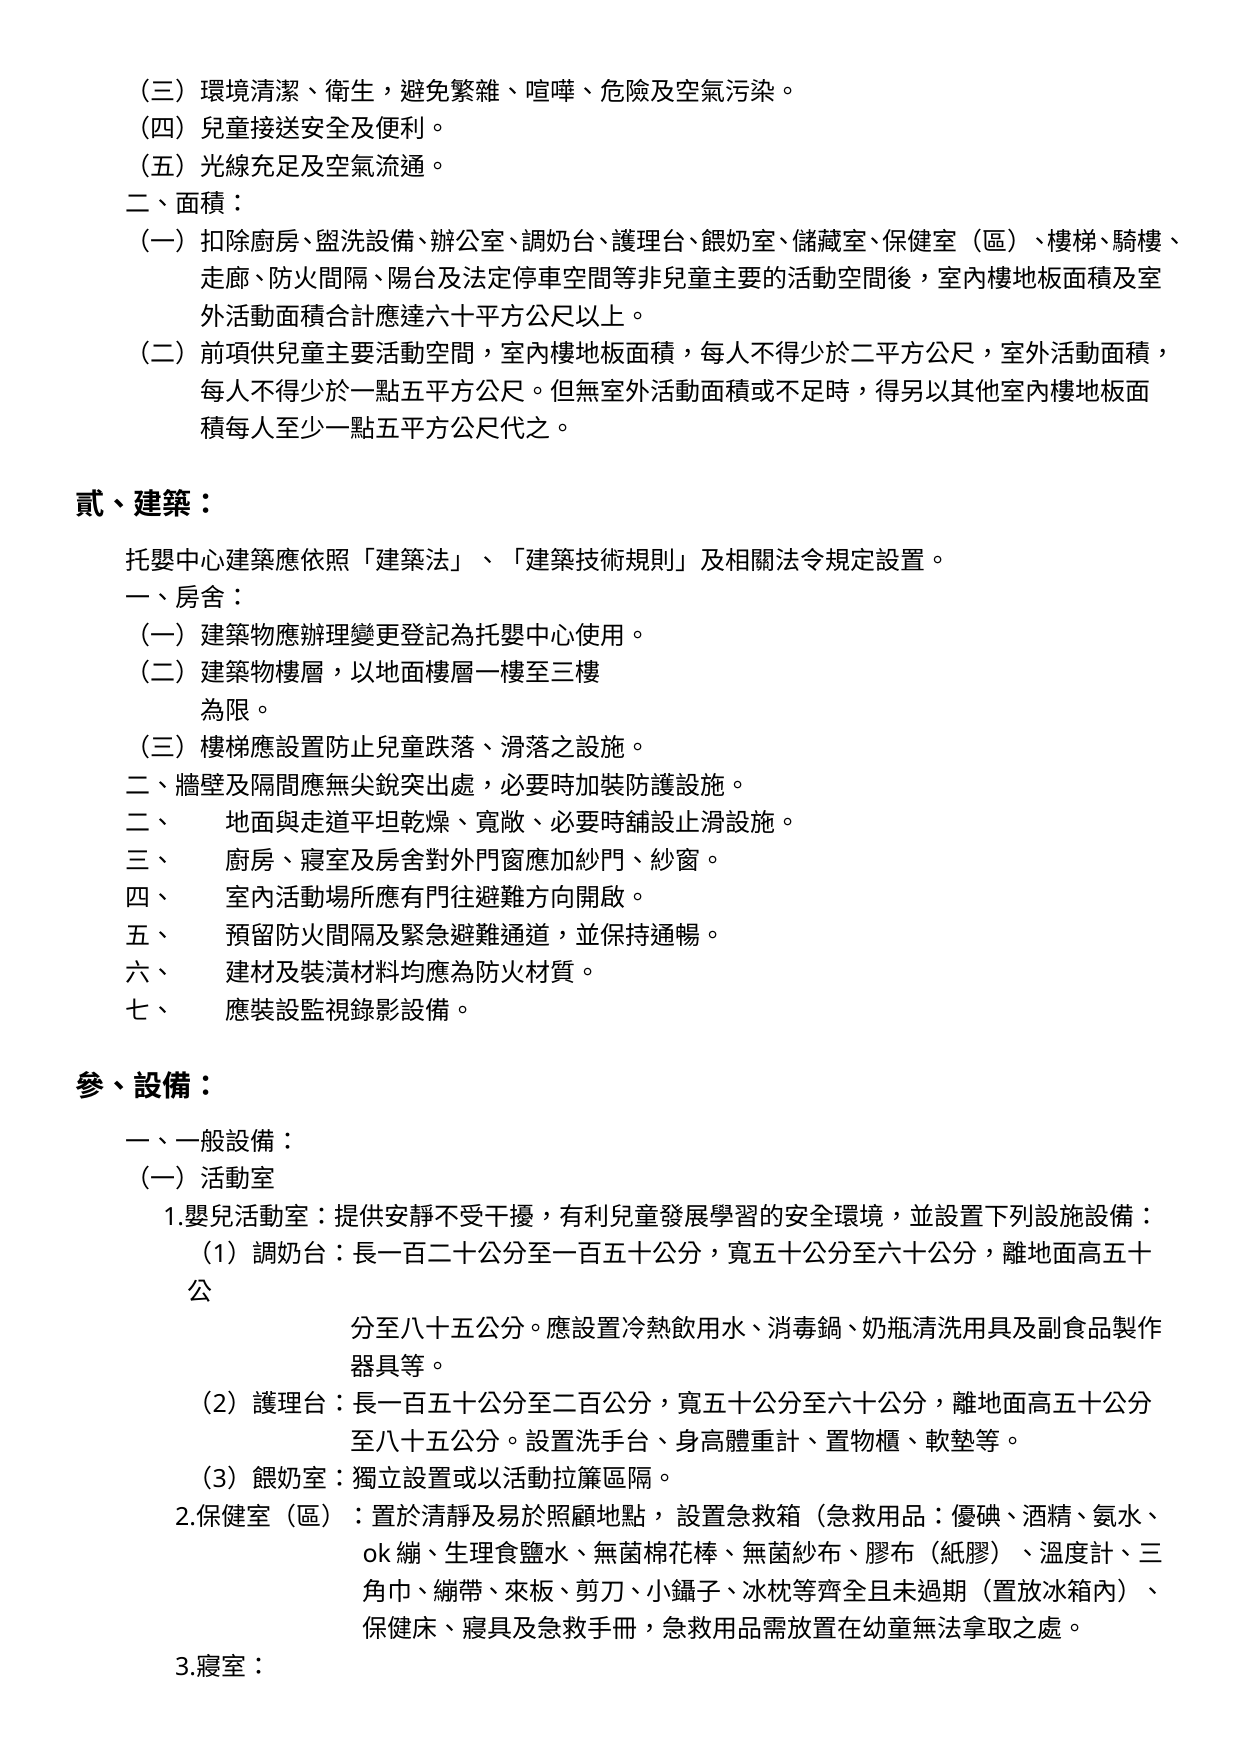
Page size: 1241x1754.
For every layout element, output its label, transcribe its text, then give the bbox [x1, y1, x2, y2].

text 一、房舍： [125, 577, 1162, 614]
list 應裝設監視錄影設備。 [125, 989, 1162, 1027]
list 建材及裝潢材料均應為防火材質。 [125, 952, 1162, 989]
text 保健床、寢具及急救手冊，急救用品需放置在幼童無法拿取之處。 [75, 1608, 1162, 1646]
text （三）環境清潔、衛生，避免繁雜、喧嘩、危險及空氣污染。 [75, 71, 1162, 108]
text 2.保健室（區）：置於清靜及易於照顧地點， 設置急救箱（急救用品：優碘、酒精、氨水、 [75, 1496, 1162, 1533]
list 廚房、寢室及房舍對外門窗應加紗門、紗窗。 [125, 839, 1162, 877]
text （二）建築物樓層，以地面樓層一樓至三樓 [125, 652, 1162, 689]
text 分至八十五公分。應設置冷熱飲用水、消毒鍋、奶瓶清洗用具及副食品製作器具等。 [350, 1308, 1162, 1383]
text （四）兒童接送安全及便利。 [75, 108, 1162, 146]
list 地面與走道平坦乾燥、寬敞、必要時舖設止滑設施。 [125, 802, 1162, 839]
text 貳、建築： [75, 464, 1162, 539]
text 二、牆壁及隔間應無尖銳突出處，必要時加裝防護設施。 [125, 764, 1162, 802]
list 室內活動場所應有門往避難方向開啟。 [125, 877, 1162, 914]
list 預留防火間隔及緊急避難通道，並保持通暢。 [125, 914, 1162, 952]
text 參、設備： [75, 1046, 1162, 1121]
text （二）前項供兒童主要活動空間，室內樓地板面積，每人不得少於二平方公尺，室外活動面積，每人不得少於一點五平方公尺。但無室外活動面積或不足時，得另以其他室內樓地板面積每人至少一點五平方公尺代之。 [125, 333, 1162, 446]
text 為限。 [187, 689, 1162, 727]
text 二、面積： [125, 183, 1162, 221]
text （一）扣除廚房、盥洗設備、辦公室、調奶台、護理台、餵奶室、儲藏室、保健室（區）、樓梯、騎樓、走廊、防火間隔、陽台及法定停車空間等非兒童主要的活動空間後，室內樓地板面積及室外活動面積合計應達六十平方公尺以上。 [125, 221, 1162, 333]
text （2）護理台：長一百五十公分至二百公分，寬五十公分至六十公分，離地面高五十公分至八十五公分。設置洗手台、身高體重計、置物櫃、軟墊等。 [187, 1383, 1162, 1458]
text （三）樓梯應設置防止兒童跌落、滑落之設施。 [75, 727, 1162, 764]
text （一）活動室 [75, 1158, 1162, 1196]
text 1.嬰兒活動室：提供安靜不受干擾，有利兒童發展學習的安全環境，並設置下列設施設備：（1）調奶台：長一百二十公分至一百五十公分，寬五十公分至六十公分，離地面高五十公 [150, 1196, 1162, 1308]
text 角巾、繃帶、來板、剪刀、小鑷子、冰枕等齊全且未過期（置放冰箱內）、 [75, 1571, 1162, 1608]
text 3.寢室： [75, 1646, 1162, 1683]
text （五）光線充足及空氣流通。 [75, 146, 1162, 183]
text 托嬰中心建築應依照「建築法」、「建築技術規則」及相關法令規定設置。 [125, 539, 1162, 577]
text （一）建築物應辦理變更登記為托嬰中心使用。 [75, 614, 1162, 652]
text 一、一般設備： [125, 1121, 1162, 1158]
text ok繃、生理食鹽水、無菌棉花棒、無菌紗布、膠布（紙膠）、溫度計、三 [75, 1533, 1162, 1571]
text （3）餵奶室：獨立設置或以活動拉簾區隔。 [75, 1458, 1162, 1496]
